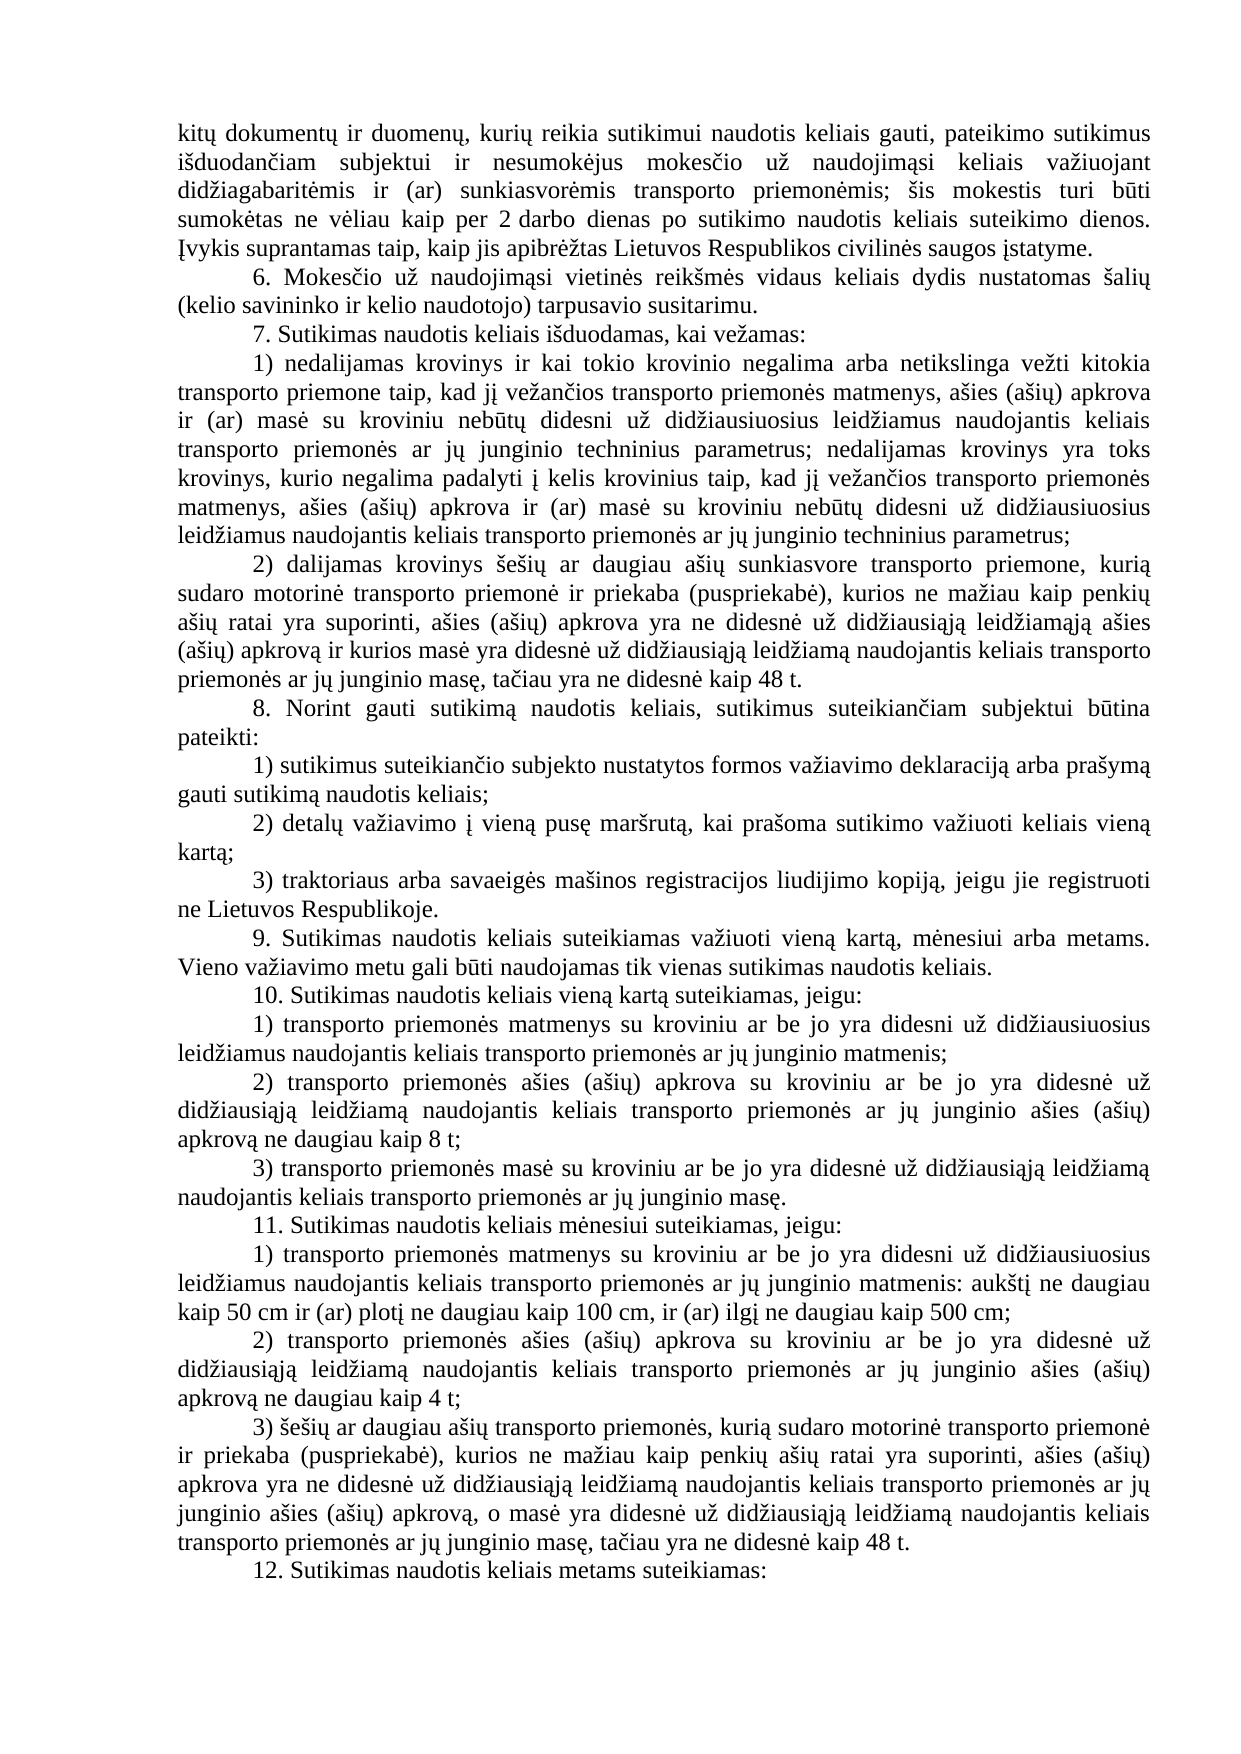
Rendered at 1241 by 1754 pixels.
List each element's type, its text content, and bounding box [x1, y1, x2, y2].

text 1) transporto priemonės matmenys su kroviniu ar be jo yra didesni už didžiausiuosius leidžiamus naudojantis keliais transporto priemonės ar jų junginio matmenis; [177, 1009, 1152, 1067]
text 2) detalų važiavimo į vieną pusę maršrutą, kai prašoma sutikimo važiuoti keliais vieną kartą; [177, 808, 1152, 866]
text 3) transporto priemonės masė su kroviniu ar be jo yra didesnė už didžiausiąją leidžiamą naudojantis keliais transporto priemonės ar jų junginio masę. [177, 1153, 1152, 1211]
text kitų dokumentų ir duomenų, kurių reikia sutikimui naudotis keliais gauti, pateikimo sutikimus išduodančiam subjektui ir nesumokėjus mokesčio už naudojimąsi keliais važiuojant didžiagabaritėmis ir (ar) sunkiasvorėmis transporto priemonėmis; šis mokestis turi būti sumokėtas ne vėliau kaip per 2 darbo dienas po sutikimo naudotis keliais suteikimo dienos. Įvykis suprantamas taip, kaip jis apibrėžtas Lietuvos Respublikos civilinės saugos įstatyme. [177, 118, 1152, 262]
text 2) dalijamas krovinys šešių ar daugiau ašių sunkiasvore transporto priemone, kurią sudaro motorinė transporto priemonė ir priekaba (puspriekabė), kurios ne mažiau kaip penkių ašių ratai yra suporinti, ašies (ašių) apkrova yra ne didesnė už didžiausiąją leidžiamąją ašies (ašių) apkrovą ir kurios masė yra didesnė už didžiausiąją leidžiamą naudojantis keliais transporto priemonės ar jų junginio masę, tačiau yra ne didesnė kaip 48 t. [177, 549, 1152, 693]
text 10. Sutikimas naudotis keliais vieną kartą suteikiamas, jeigu: [177, 981, 1152, 1009]
text 1) sutikimus suteikiančio subjekto nustatytos formos važiavimo deklaraciją arba prašymą gauti sutikimą naudotis keliais; [177, 751, 1152, 808]
text 6. Mokesčio už naudojimąsi vietinės reikšmės vidaus keliais dydis nustatomas šalių (kelio savininko ir kelio naudotojo) tarpusavio susitarimu. [177, 262, 1152, 319]
text 11. Sutikimas naudotis keliais mėnesiui suteikiamas, jeigu: [177, 1211, 1152, 1239]
text 9. Sutikimas naudotis keliais suteikiamas važiuoti vieną kartą, mėnesiui arba metams. Vieno važiavimo metu gali būti naudojamas tik vienas sutikimas naudotis keliais. [177, 923, 1152, 981]
text 3) šešių ar daugiau ašių transporto priemonės, kurią sudaro motorinė transporto priemonė ir priekaba (puspriekabė), kurios ne mažiau kaip penkių ašių ratai yra suporinti, ašies (ašių) apkrova yra ne didesnė už didžiausiąją leidžiamą naudojantis keliais transporto priemonės ar jų junginio ašies (ašių) apkrovą, o masė yra didesnė už didžiausiąją leidžiamą naudojantis keliais transporto priemonės ar jų junginio masę, tačiau yra ne didesnė kaip 48 t. [177, 1412, 1152, 1556]
text 2) transporto priemonės ašies (ašių) apkrova su kroviniu ar be jo yra didesnė už didžiausiąją leidžiamą naudojantis keliais transporto priemonės ar jų junginio ašies (ašių) apkrovą ne daugiau kaip 8 t; [177, 1067, 1152, 1153]
text 8. Norint gauti sutikimą naudotis keliais, sutikimus suteikiančiam subjektui būtina pateikti: [177, 693, 1152, 751]
text 3) traktoriaus arba savaeigės mašinos registracijos liudijimo kopiją, jeigu jie registruoti ne Lietuvos Respublikoje. [177, 866, 1152, 923]
text 1) nedalijamas krovinys ir kai tokio krovinio negalima arba netikslinga vežti kitokia transporto priemone taip, kad jį vežančios transporto priemonės matmenys, ašies (ašių) apkrova ir (ar) masė su kroviniu nebūtų didesni už didžiausiuosius leidžiamus naudojantis keliais transporto priemonės ar jų junginio techninius parametrus; nedalijamas krovinys yra toks krovinys, kurio negalima padalyti į kelis krovinius taip, kad jį vežančios transporto priemonės matmenys, ašies (ašių) apkrova ir (ar) masė su kroviniu nebūtų didesni už didžiausiuosius leidžiamus naudojantis keliais transporto priemonės ar jų junginio techninius parametrus; [177, 348, 1152, 549]
text 7. Sutikimas naudotis keliais išduodamas, kai vežamas: [177, 319, 1152, 348]
text 2) transporto priemonės ašies (ašių) apkrova su kroviniu ar be jo yra didesnė už didžiausiąją leidžiamą naudojantis keliais transporto priemonės ar jų junginio ašies (ašių) apkrovą ne daugiau kaip 4 t; [177, 1326, 1152, 1412]
text 1) transporto priemonės matmenys su kroviniu ar be jo yra didesni už didžiausiuosius leidžiamus naudojantis keliais transporto priemonės ar jų junginio matmenis: aukštį ne daugiau kaip 50 cm ir (ar) plotį ne daugiau kaip 100 cm, ir (ar) ilgį ne daugiau kaip 500 cm; [177, 1239, 1152, 1326]
text 12. Sutikimas naudotis keliais metams suteikiamas: [177, 1556, 1152, 1584]
